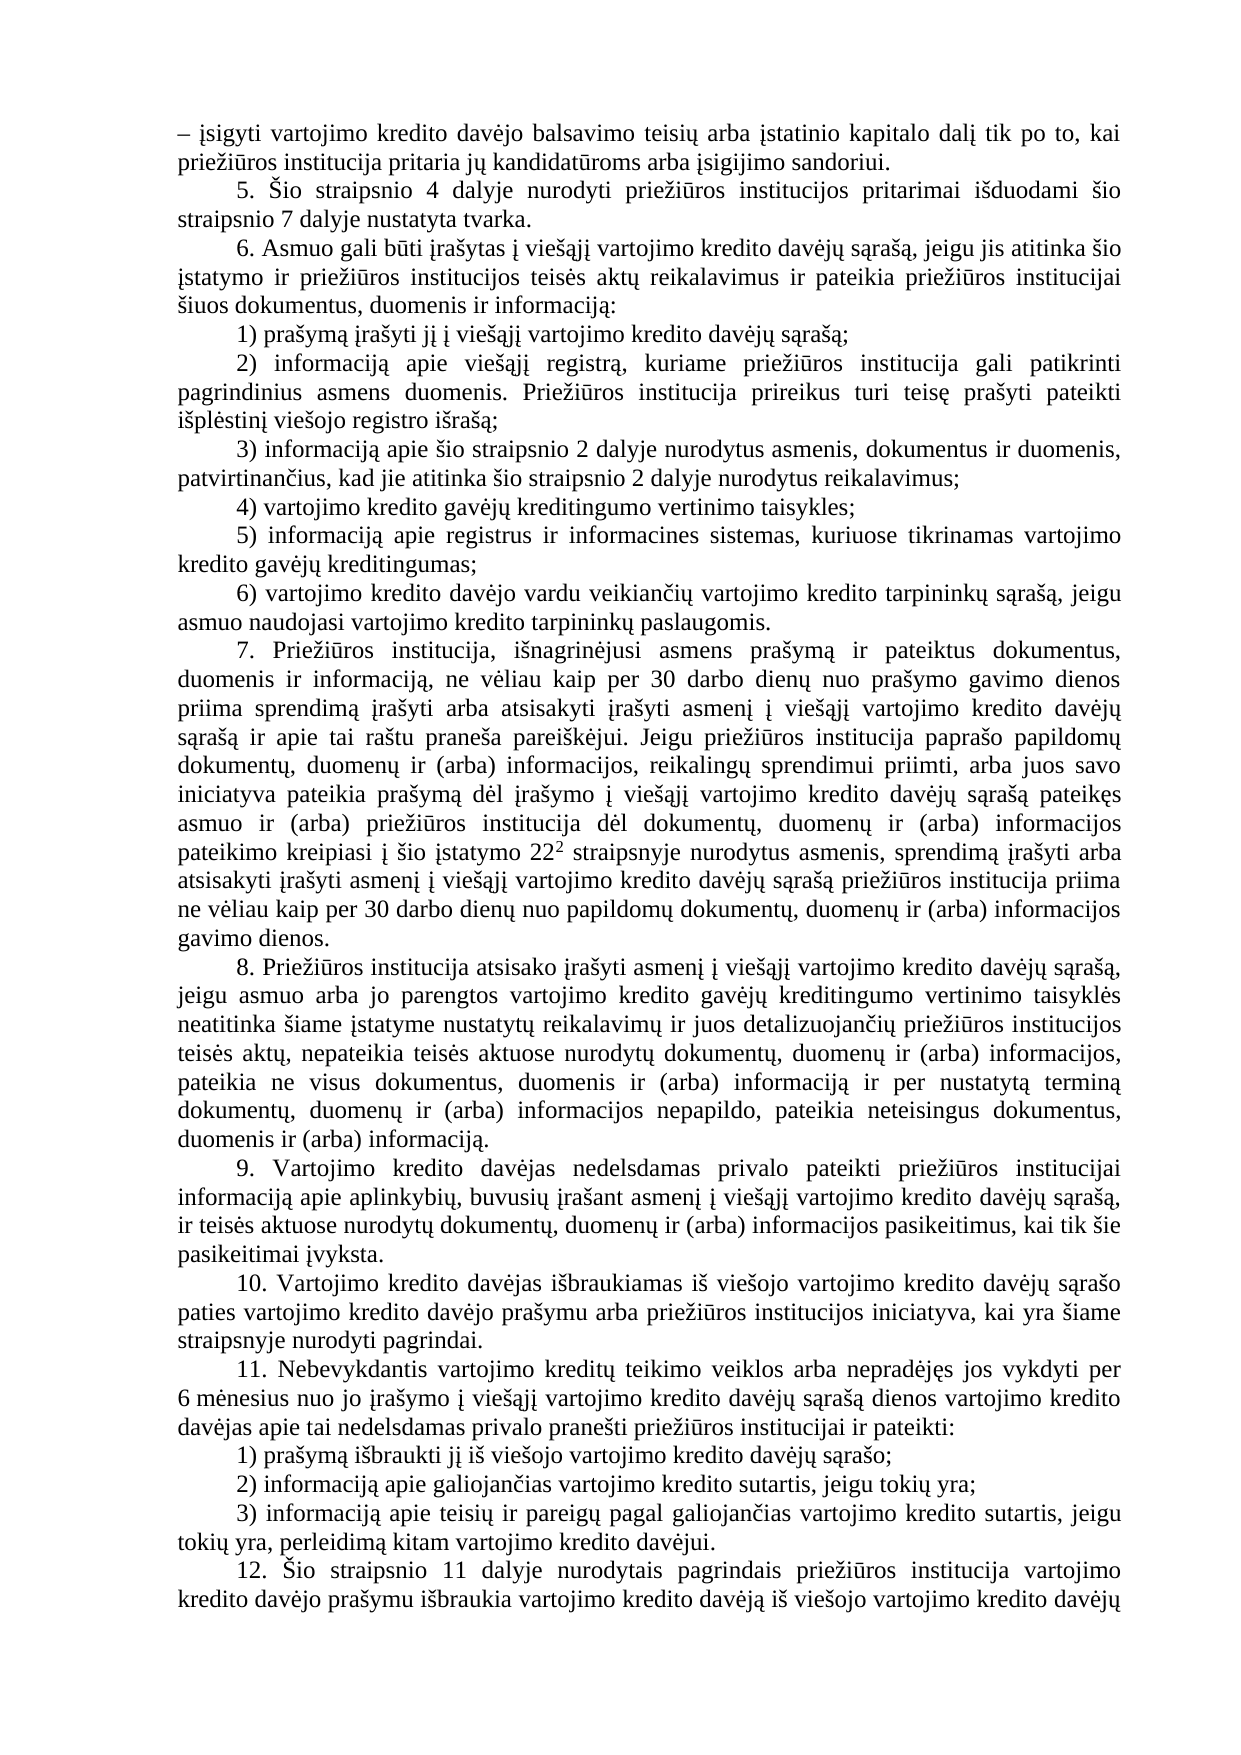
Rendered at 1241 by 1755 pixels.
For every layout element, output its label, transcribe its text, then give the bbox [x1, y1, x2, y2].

text 5. Šio straipsnio 4 dalyje nurodyti priežiūros institucijos pritarimai išduodami šio straipsnio 7 dalyje nustatyta tvarka. [177, 176, 1122, 233]
text 8. Priežiūros institucija atsisako įrašyti asmenį į viešąjį vartojimo kredito davėjų sąrašą, jeigu asmuo arba jo parengtos vartojimo kredito gavėjų kreditingumo vertinimo taisyklės neatitinka šiame įstatyme nustatytų reikalavimų ir juos detalizuojančių priežiūros institucijos teisės aktų, nepateikia teisės aktuose nurodytų dokumentų, duomenų ir (arba) informacijos, pateikia ne visus dokumentus, duomenis ir (arba) informaciją ir per nustatytą terminą dokumentų, duomenų ir (arba) informacijos nepapildo, pateikia neteisingus dokumentus, duomenis ir (arba) informaciją. [177, 952, 1122, 1153]
text – įsigyti vartojimo kredito davėjo balsavimo teisių arba įstatinio kapitalo dalį tik po to, kai priežiūros institucija pritaria jų kandidatūroms arba įsigijimo sandoriui. [177, 118, 1122, 176]
text 4) vartojimo kredito gavėjų kreditingumo vertinimo taisykles; [177, 492, 1122, 521]
text 11. Nebevykdantis vartojimo kreditų teikimo veiklos arba nepradėjęs jos vykdyti per 6 mėnesius nuo jo įrašymo į viešąjį vartojimo kredito davėjų sąrašą dienos vartojimo kredito davėjas apie tai nedelsdamas privalo pranešti priežiūros institucijai ir pateikti: [177, 1354, 1122, 1441]
text 3) informaciją apie teisių ir pareigų pagal galiojančias vartojimo kredito sutartis, jeigu tokių yra, perleidimą kitam vartojimo kredito davėjui. [177, 1498, 1122, 1556]
text 1) prašymą įrašyti jį į viešąjį vartojimo kredito davėjų sąrašą; [177, 319, 1122, 348]
text 9. Vartojimo kredito davėjas nedelsdamas privalo pateikti priežiūros institucijai informaciją apie aplinkybių, buvusių įrašant asmenį į viešąjį vartojimo kredito davėjų sąrašą, ir teisės aktuose nurodytų dokumentų, duomenų ir (arba) informacijos pasikeitimus, kai tik šie pasikeitimai įvyksta. [177, 1153, 1122, 1268]
text 12. Šio straipsnio 11 dalyje nurodytais pagrindais priežiūros institucija vartojimo kredito davėjo prašymu išbraukia vartojimo kredito davėją iš viešojo vartojimo kredito davėjų [177, 1556, 1122, 1613]
text 5) informaciją apie registrus ir informacines sistemas, kuriuose tikrinamas vartojimo kredito gavėjų kreditingumas; [177, 521, 1122, 578]
text 2) informaciją apie galiojančias vartojimo kredito sutartis, jeigu tokių yra; [177, 1469, 1122, 1498]
text 7. Priežiūros institucija, išnagrinėjusi asmens prašymą ir pateiktus dokumentus, duomenis ir informaciją, ne vėliau kaip per 30 darbo dienų nuo prašymo gavimo dienos priima sprendimą įrašyti arba atsisakyti įrašyti asmenį į viešąjį vartojimo kredito davėjų sąrašą ir apie tai raštu praneša pareiškėjui. Jeigu priežiūros institucija paprašo papildomų dokumentų, duomenų ir (arba) informacijos, reikalingų sprendimui priimti, arba juos savo iniciatyva pateikia prašymą dėl įrašymo į viešąjį vartojimo kredito davėjų sąrašą pateikęs asmuo ir (arba) priežiūros institucija dėl dokumentų, duomenų ir (arba) informacijos pateikimo kreipiasi į šio įstatymo 222 straipsnyje nurodytus asmenis, sprendimą įrašyti arba atsisakyti įrašyti asmenį į viešąjį vartojimo kredito davėjų sąrašą priežiūros institucija priima ne vėliau kaip per 30 darbo dienų nuo papildomų dokumentų, duomenų ir (arba) informacijos gavimo dienos. [177, 636, 1122, 952]
text 1) prašymą išbraukti jį iš viešojo vartojimo kredito davėjų sąrašo; [177, 1441, 1122, 1469]
text 6) vartojimo kredito davėjo vardu veikiančių vartojimo kredito tarpininkų sąrašą, jeigu asmuo naudojasi vartojimo kredito tarpininkų paslaugomis. [177, 578, 1122, 636]
text 10. Vartojimo kredito davėjas išbraukiamas iš viešojo vartojimo kredito davėjų sąrašo paties vartojimo kredito davėjo prašymu arba priežiūros institucijos iniciatyva, kai yra šiame straipsnyje nurodyti pagrindai. [177, 1268, 1122, 1354]
text 6. Asmuo gali būti įrašytas į viešąjį vartojimo kredito davėjų sąrašą, jeigu jis atitinka šio įstatymo ir priežiūros institucijos teisės aktų reikalavimus ir pateikia priežiūros institucijai šiuos dokumentus, duomenis ir informaciją: [177, 233, 1122, 319]
text 2) informaciją apie viešąjį registrą, kuriame priežiūros institucija gali patikrinti pagrindinius asmens duomenis. Priežiūros institucija prireikus turi teisę prašyti pateikti išplėstinį viešojo registro išrašą; [177, 348, 1122, 434]
text 3) informaciją apie šio straipsnio 2 dalyje nurodytus asmenis, dokumentus ir duomenis, patvirtinančius, kad jie atitinka šio straipsnio 2 dalyje nurodytus reikalavimus; [177, 434, 1122, 492]
